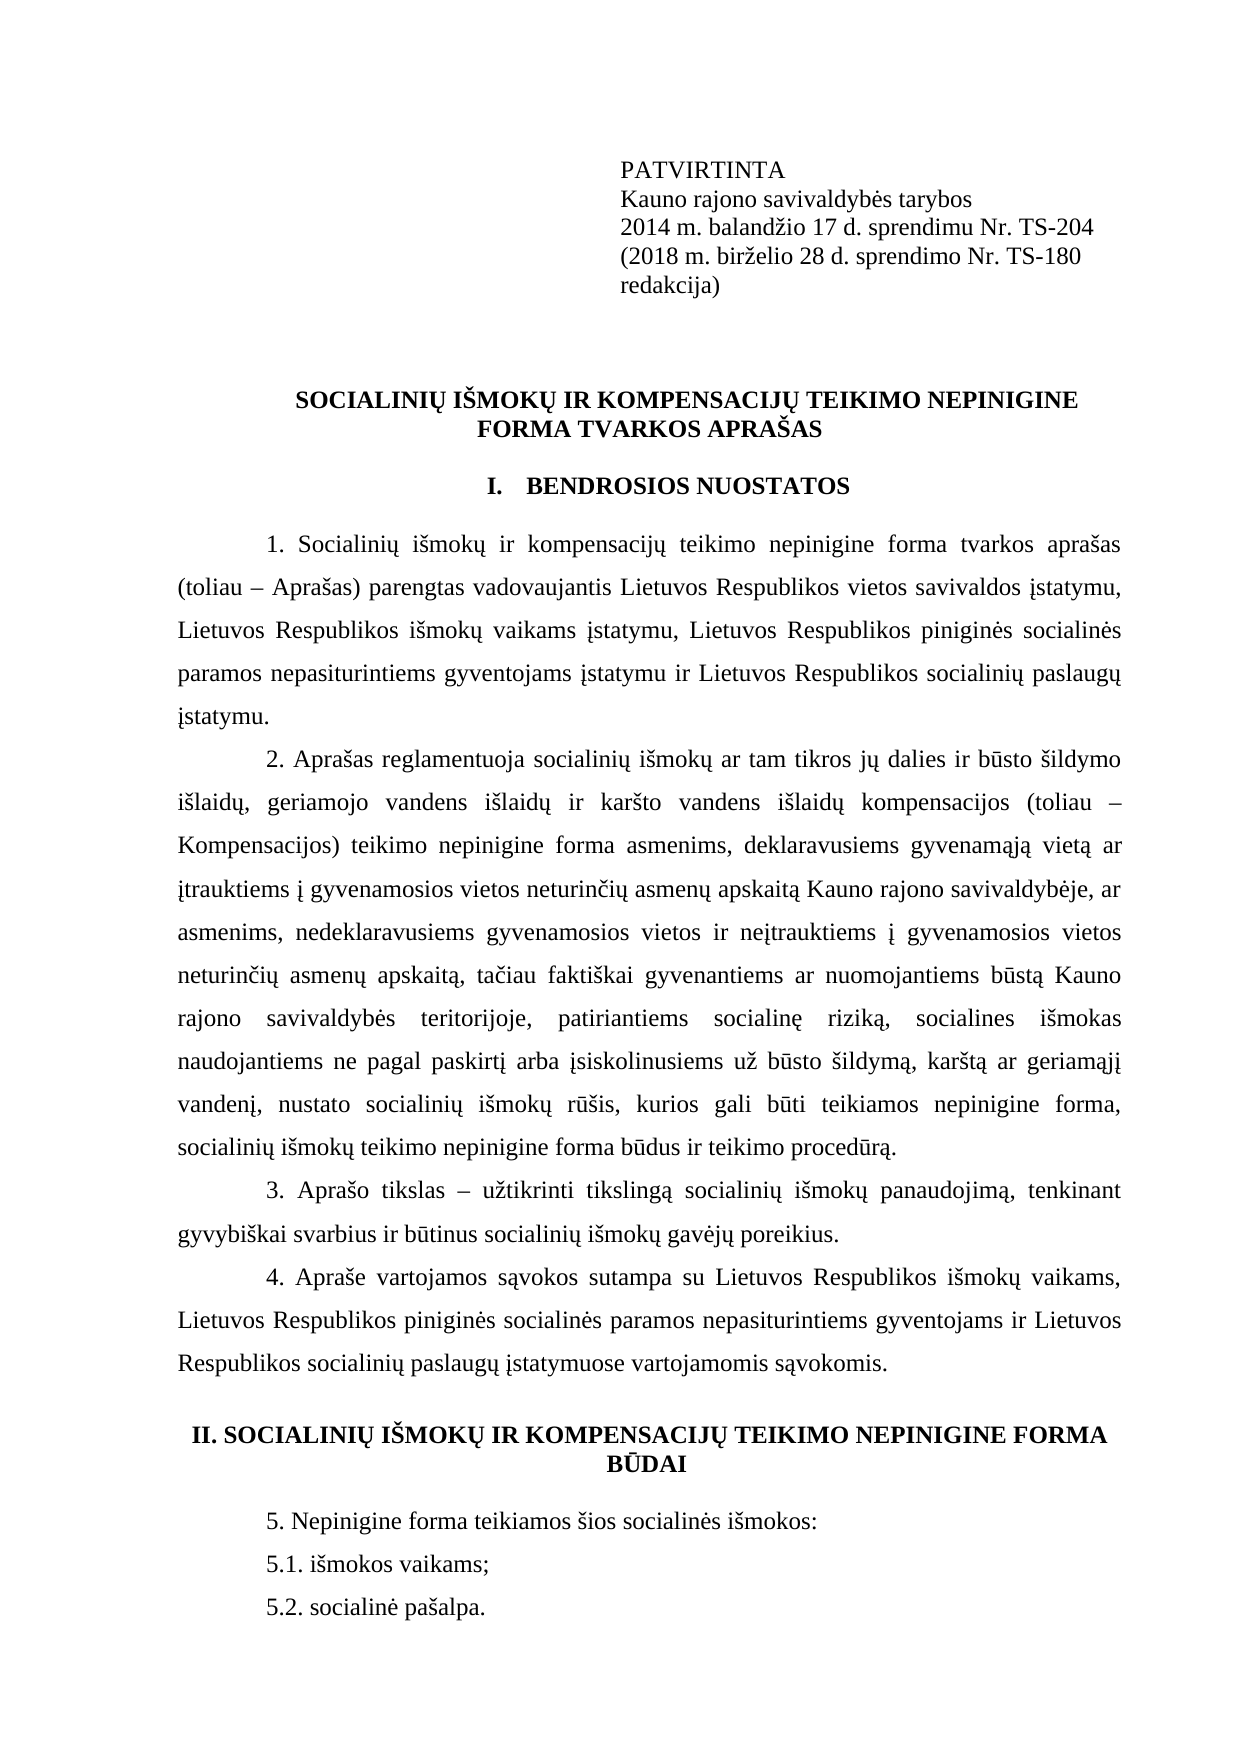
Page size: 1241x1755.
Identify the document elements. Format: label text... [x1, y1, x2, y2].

text 1. Socialinių išmokų ir kompensacijų teikimo nepinigine forma tvarkos aprašas (toliau – Aprašas) parengtas vadovaujantis Lietuvos Respublikos vietos savivaldos įstatymu, Lietuvos Respublikos išmokų vaikams įstatymu, Lietuvos Respublikos piniginės socialinės paramos nepasiturintiems gyventojams įstatymu ir Lietuvos Respublikos socialinių paslaugų įstatymu. [177, 529, 1122, 730]
text 5. Nepinigine forma teikiamos šios socialinės išmokos: [177, 1506, 1122, 1535]
text 4. Apraše vartojamos sąvokos sutampa su Lietuvos Respublikos išmokų vaikams, Lietuvos Respublikos piniginės socialinės paramos nepasiturintiems gyventojams ir Lietuvos Respublikos socialinių paslaugų įstatymuose vartojamomis sąvokomis. [177, 1262, 1122, 1377]
text 5.2. socialinė pašalpa. [177, 1592, 1122, 1621]
text I. BENDROSIOS NUOSTATOS [215, 471, 1122, 500]
text Kauno rajono savivaldybės tarybos [620, 184, 1122, 212]
text 3. Aprašo tikslas – užtikrinti tikslingą socialinių išmokų panaudojimą, tenkinant gyvybiškai svarbius ir būtinus socialinių išmokų gavėjų poreikius. [177, 1176, 1122, 1247]
text redakcija) [620, 270, 1122, 299]
text 2. Aprašas reglamentuoja socialinių išmokų ar tam tikros jų dalies ir būsto šildymo išlaidų, geriamojo vandens išlaidų ir karšto vandens išlaidų kompensacijos (toliau – Kompensacijos) teikimo nepinigine forma asmenims, deklaravusiems gyvenamąją vietą ar įtrauktiems į gyvenamosios vietos neturinčių asmenų apskaitą Kauno rajono savivaldybėje, ar asmenims, nedeklaravusiems gyvenamosios vietos ir neįtrauktiems į gyvenamosios vietos neturinčių asmenų apskaitą, tačiau faktiškai gyvenantiems ar nuomojantiems būstą Kauno rajono savivaldybės teritorijoje, patiriantiems socialinę riziką, socialines išmokas naudojantiems ne pagal paskirtį arba įsiskolinusiems už būsto šildymą, karštą ar geriamąjį vandenį, nustato socialinių išmokų rūšis, kurios gali būti teikiamos nepinigine forma, socialinių išmokų teikimo nepinigine forma būdus ir teikimo procedūrą. [177, 744, 1122, 1161]
text (2018 m. birželio 28 d. sprendimo Nr. TS-180 [620, 241, 1122, 270]
text II. SOCIALINIŲ IŠMOKŲ IR KOMPENSACIJŲ TEIKIMO NEPINIGINE FORMA BŪDAI [177, 1420, 1122, 1477]
text 5.1. išmokos vaikams; [177, 1549, 1122, 1578]
text PATVIRTINTA [620, 155, 1122, 184]
text SOCIALINIŲ IŠMOKŲ IR KOMPENSACIJŲ TEIKIMO NEPINIGINE FORMA TVARKOS APRAŠAS [177, 385, 1122, 442]
text 2014 m. balandžio 17 d. sprendimu Nr. TS-204 [620, 212, 1122, 241]
